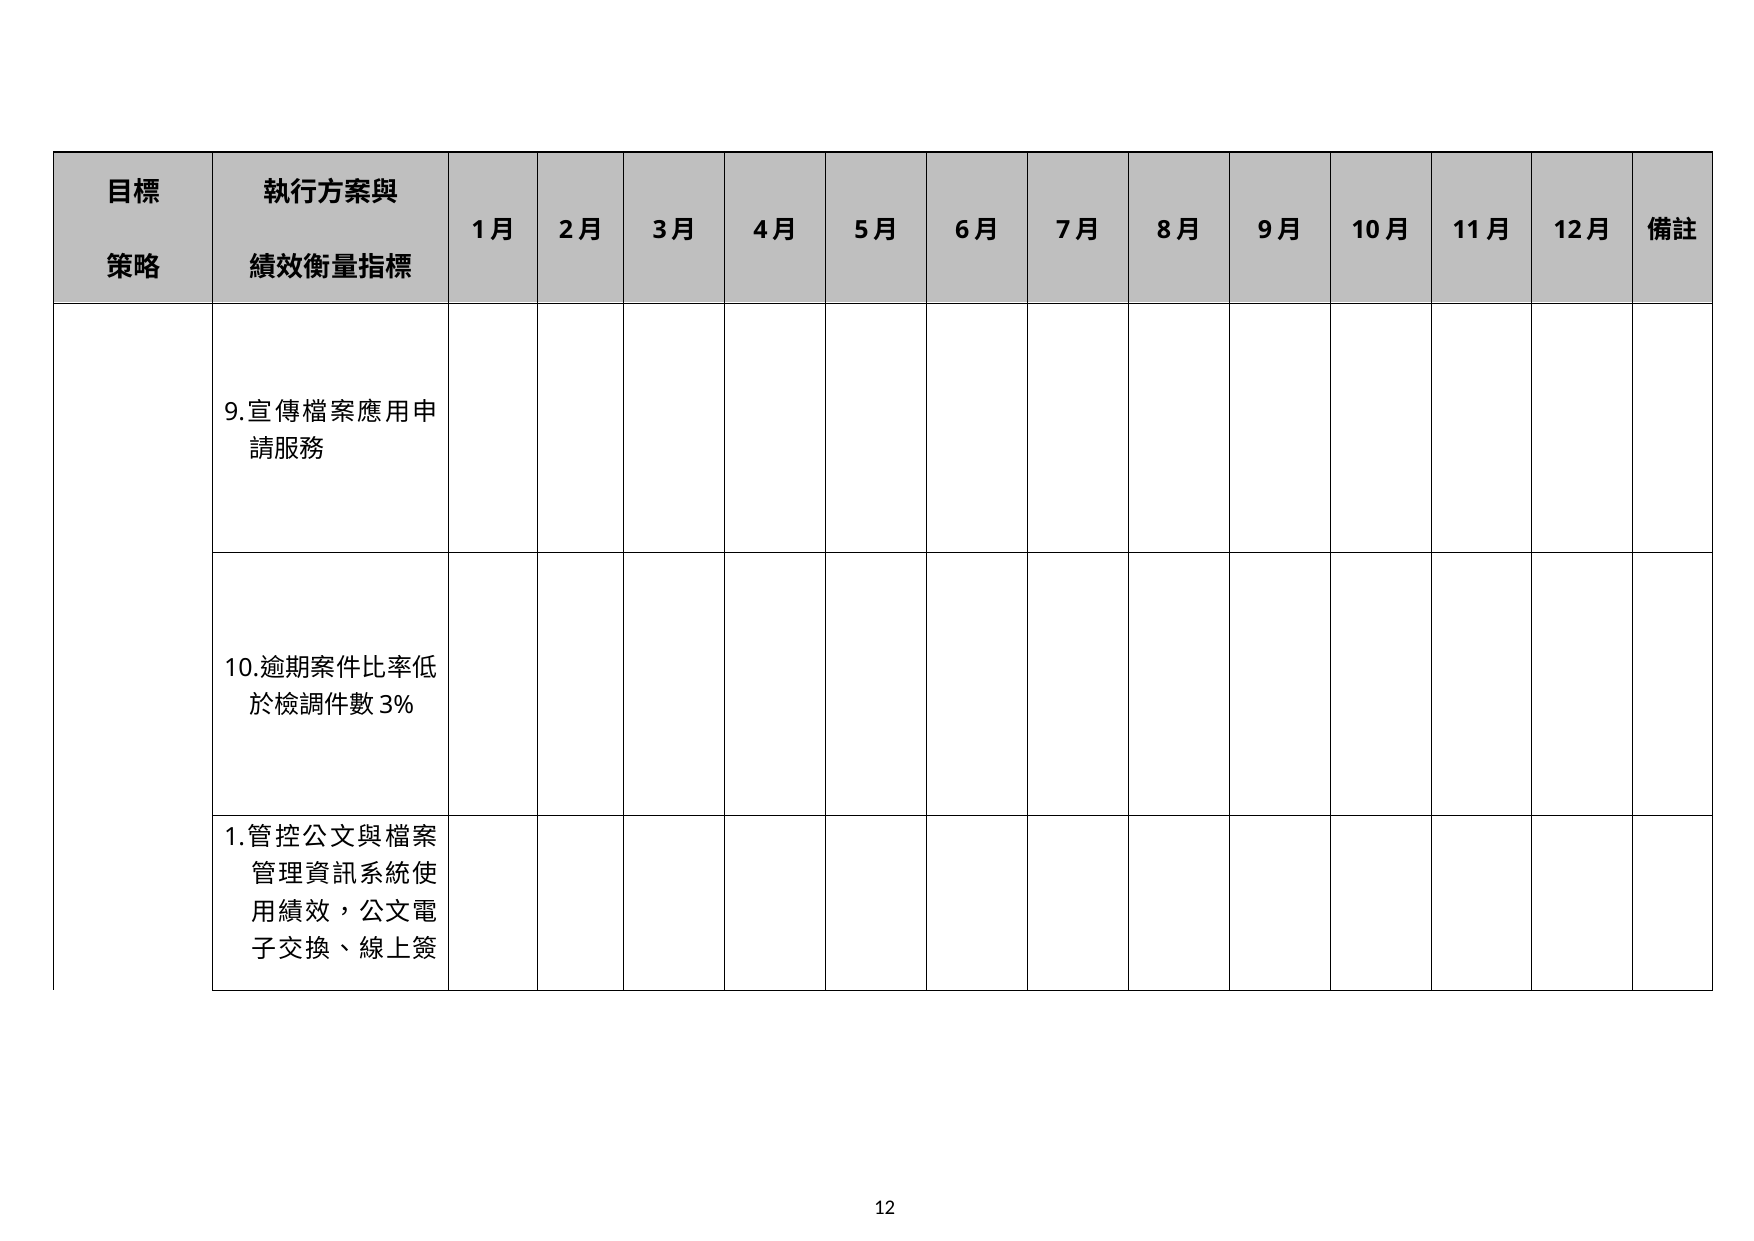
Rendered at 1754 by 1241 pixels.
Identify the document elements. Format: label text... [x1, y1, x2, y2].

table_cell [1331, 304, 1431, 552]
table_cell [725, 553, 825, 814]
table_header 1月 [449, 153, 537, 302]
table_cell [927, 816, 1027, 990]
table_cell [1432, 553, 1531, 814]
table_header 執行方案與 績效衡量指標 [213, 153, 448, 302]
table_cell [1532, 304, 1632, 552]
table_cell 9.宣傳檔案應用申請服務 [213, 304, 448, 552]
table_header 3月 [624, 153, 724, 302]
table_cell [1532, 553, 1632, 814]
table_cell [1129, 304, 1229, 552]
table_cell [449, 553, 537, 814]
table_cell [725, 816, 825, 990]
table_cell [927, 553, 1027, 814]
table_header 2月 [538, 153, 623, 302]
table_cell [1633, 553, 1712, 814]
table_cell [927, 304, 1027, 552]
table_header 10月 [1331, 153, 1431, 302]
table_header 8月 [1129, 153, 1229, 302]
table_cell [624, 304, 724, 552]
table_cell [449, 816, 537, 990]
table_header 9月 [1230, 153, 1330, 302]
table_cell [1633, 816, 1712, 990]
table_cell [1532, 816, 1632, 990]
table_cell [538, 304, 623, 552]
table_cell [1230, 553, 1330, 814]
table_cell [624, 553, 724, 814]
table_cell [624, 816, 724, 990]
table_cell [1230, 816, 1330, 990]
table_cell [1028, 553, 1128, 814]
table_cell [1633, 304, 1712, 552]
table_cell [1432, 304, 1531, 552]
table_header 備註 [1633, 153, 1712, 302]
table_cell 10.逾期案件比率低於檢調件數3% [213, 553, 448, 814]
table_header 4月 [725, 153, 825, 302]
table_header 12月 [1532, 153, 1632, 302]
table_cell [1230, 304, 1330, 552]
table_header 7月 [1028, 153, 1128, 302]
table_cell [1129, 553, 1229, 814]
table_cell [826, 816, 926, 990]
table_cell [1432, 816, 1531, 990]
table_cell 1.管控公文與檔案管理資訊系統使用績效，公文電子交換、線上簽 [213, 816, 448, 990]
table_cell [1331, 553, 1431, 814]
table_cell [538, 816, 623, 990]
table_header 5月 [826, 153, 926, 302]
table_cell [449, 304, 537, 552]
table_header 目標 策略 [54, 153, 212, 302]
table_cell [725, 304, 825, 552]
table_cell [826, 553, 926, 814]
table_cell [1331, 816, 1431, 990]
table_cell [1028, 304, 1128, 552]
table_header 11月 [1432, 153, 1531, 302]
table_cell [538, 553, 623, 814]
table_cell [826, 304, 926, 552]
table_header 6月 [927, 153, 1027, 302]
table_cell [1129, 816, 1229, 990]
table_cell [1028, 816, 1128, 990]
